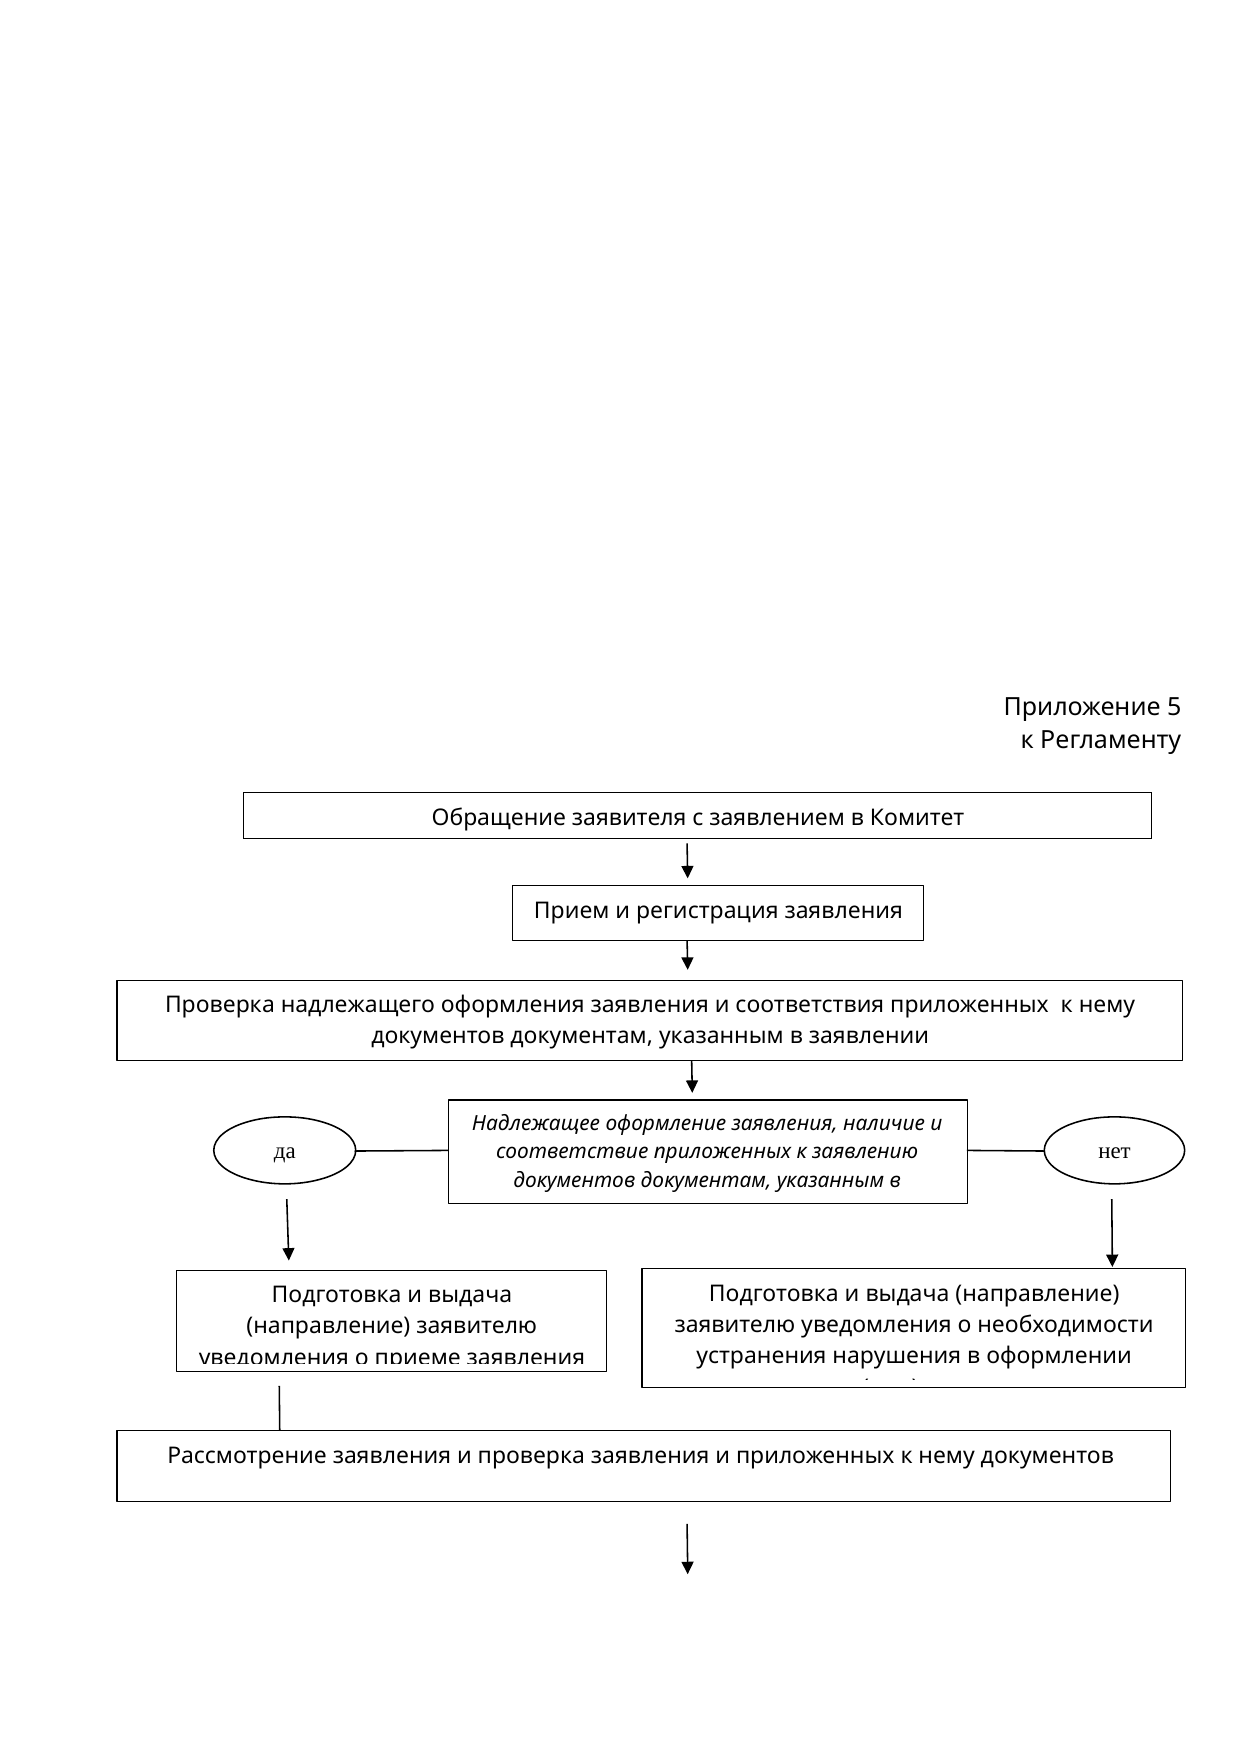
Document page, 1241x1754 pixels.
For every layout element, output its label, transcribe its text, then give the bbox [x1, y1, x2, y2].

text Приложение 5 [118, 688, 1181, 722]
text Подготовка и выдача (направление) заявителю уведомления о приеме заявления к рассмотрению [192, 1278, 591, 1364]
text к Регламенту [118, 722, 1181, 756]
text Надлежащее оформление заявления, наличие и соответствие приложенных к заявлению документов документам, указанным в заявлении [464, 1108, 952, 1195]
text Рассмотрение заявления и проверка заявления и приложенных к нему документов [133, 1439, 1155, 1470]
text Проверка надлежащего оформления заявления и соответствия приложенных к нему документов документам, указанным в заявлении [133, 988, 1167, 1051]
text да [234, 1137, 335, 1164]
text Подготовка и выдача (направление) заявителю уведомления о необходимости устранения нарушения в оформлении заявления и (или) предоставлении необходимых документов [658, 1277, 1171, 1380]
text Обращение заявителя с заявлением в Комитет [259, 801, 1136, 830]
text Прием и регистрация заявления [528, 893, 908, 925]
text нет [1065, 1137, 1164, 1164]
